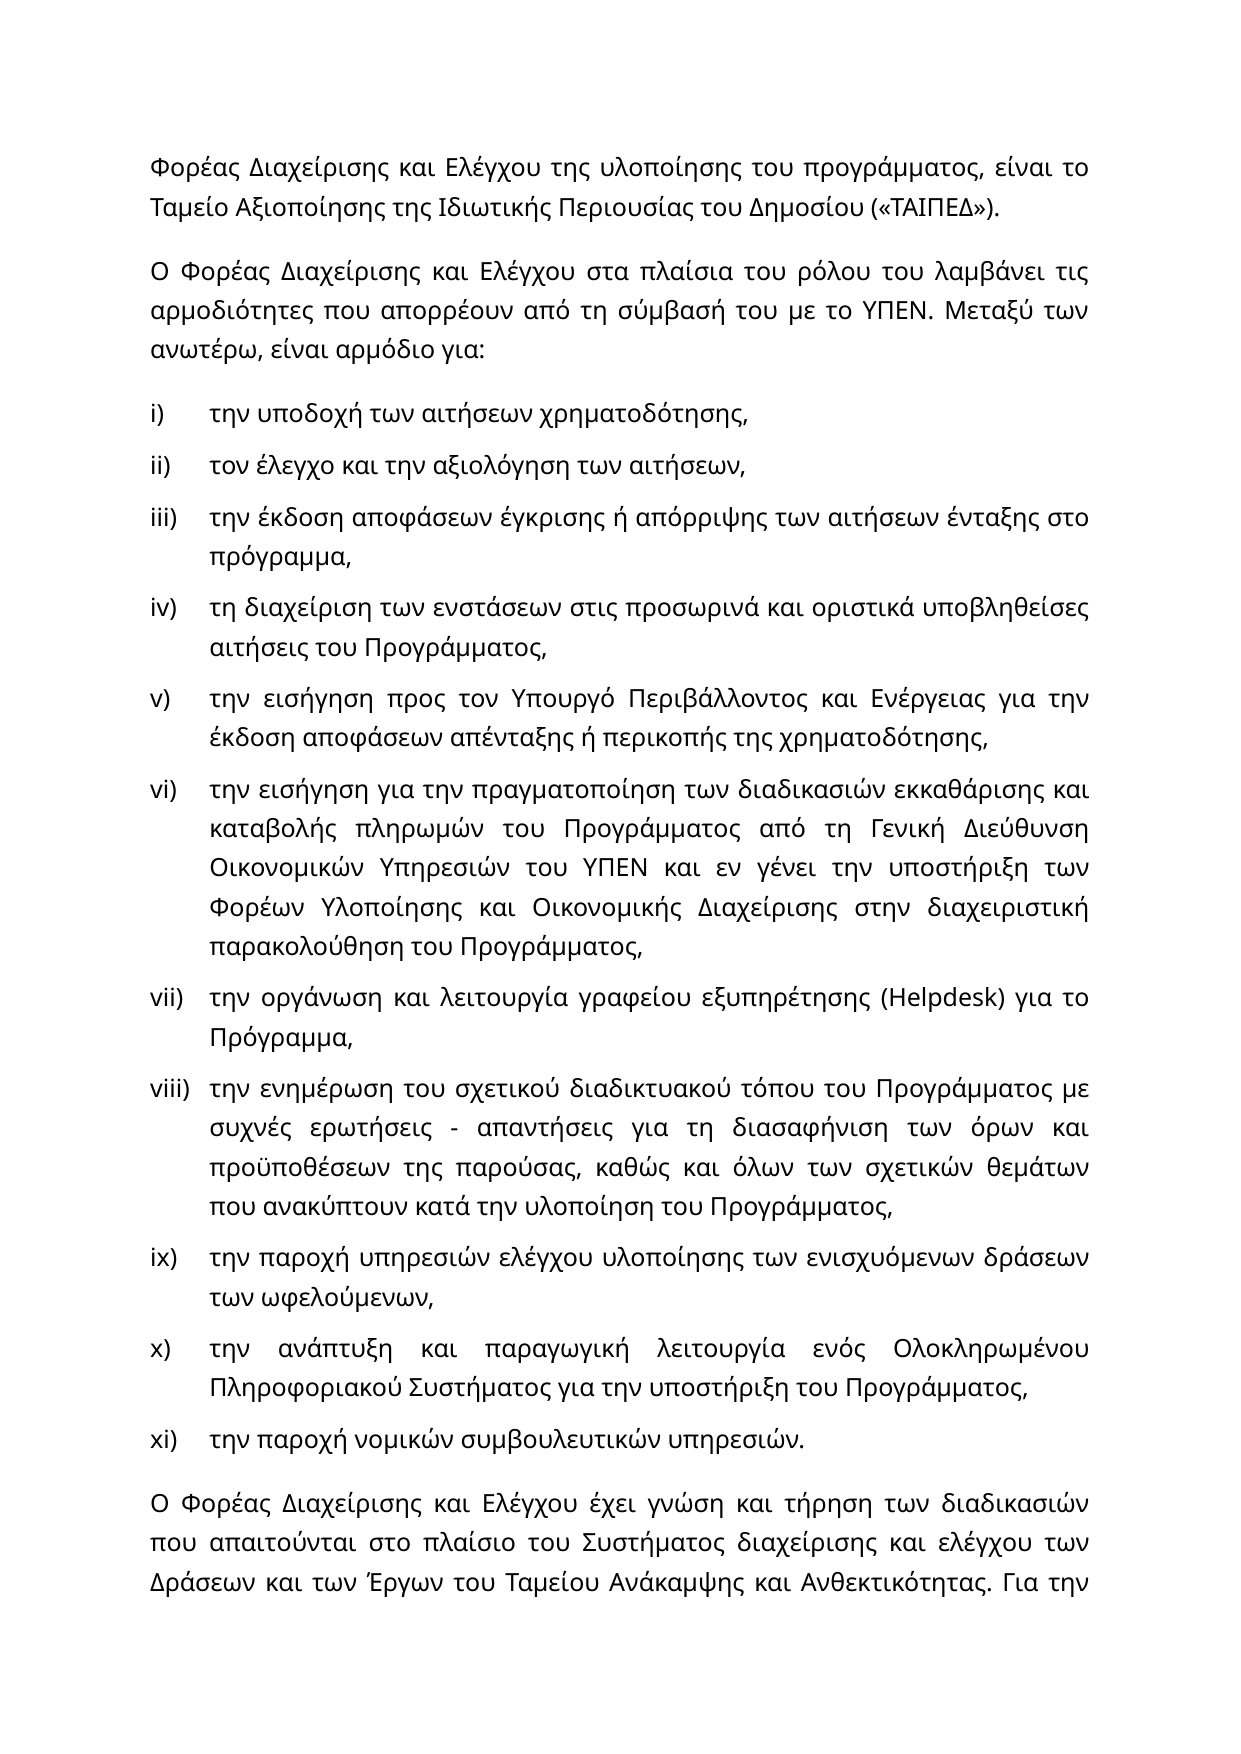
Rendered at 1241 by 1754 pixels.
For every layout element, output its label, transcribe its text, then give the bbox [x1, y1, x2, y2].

list i) την υποδοχή των αιτήσεων χρηματοδότησης, [150, 396, 1090, 430]
list vii) την οργάνωση και λειτουργία γραφείου εξυπηρέτησης (Helpdesk) για το Πρόγραμμα, [150, 980, 1090, 1053]
list viii) την ενημέρωση του σχετικού διαδικτυακού τόπου του Προγράμματος με συχνές ερωτήσεις - απαντήσεις για τη διασαφήνιση των όρων και προϋποθέσεων της παρούσας, καθώς και όλων των σχετικών θεμάτων που ανακύπτουν κατά την υλοποίηση του Προγράμματος, [150, 1071, 1090, 1222]
list vi) την εισήγηση για την πραγματοποίηση των διαδικασιών εκκαθάρισης και καταβολής πληρωμών του Προγράμματος από τη Γενική Διεύθυνση Οικονομικών Υπηρεσιών του ΥΠΕΝ και εν γένει την υποστήριξη των Φορέων Υλοποίησης και Οικονομικής Διαχείρισης στην διαχειριστική παρακολούθηση του Προγράμματος, [150, 772, 1090, 962]
list x) την ανάπτυξη και παραγωγική λειτουργία ενός Ολοκληρωμένου Πληροφοριακού Συστήματος για την υποστήριξη του Προγράμματος, [150, 1331, 1090, 1404]
list v) την εισήγηση προς τον Υπουργό Περιβάλλοντος και Ενέργειας για την έκδοση αποφάσεων απένταξης ή περικοπής της χρηματοδότησης, [150, 681, 1090, 754]
text Ο Φορέας Διαχείρισης και Ελέγχου έχει γνώση και τήρηση των διαδικασιών που απαιτούνται στο πλαίσιο του Συστήματος διαχείρισης και ελέγχου των Δράσεων και των Έργων του Ταμείου Ανάκαμψης και Ανθεκτικότητας. Για την [150, 1486, 1090, 1598]
text Φορέας Διαχείρισης και Ελέγχου της υλοποίησης του προγράμματος, είναι το Ταμείο Αξιοποίησης της Ιδιωτικής Περιουσίας του Δημοσίου («ΤΑΙΠΕΔ»). [150, 150, 1090, 223]
list ii) τον έλεγχο και την αξιολόγηση των αιτήσεων, [150, 447, 1090, 482]
list ix) την παροχή υπηρεσιών ελέγχου υλοποίησης των ενισχυόμενων δράσεων των ωφελούμενων, [150, 1240, 1090, 1313]
list xi) την παροχή νομικών συμβουλευτικών υπηρεσιών. [150, 1422, 1090, 1456]
list iii) την έκδοση αποφάσεων έγκρισης ή απόρριψης των αιτήσεων ένταξης στο πρόγραμμα, [150, 499, 1090, 572]
text Ο Φορέας Διαχείρισης και Ελέγχου στα πλαίσια του ρόλου του λαμβάνει τις αρμοδιότητες που απορρέουν από τη σύμβασή του με το ΥΠΕΝ. Μεταξύ των ανωτέρω, είναι αρμόδιο για: [150, 253, 1090, 366]
list iv) τη διαχείριση των ενστάσεων στις προσωρινά και οριστικά υποβληθείσες αιτήσεις του Προγράμματος, [150, 590, 1090, 663]
